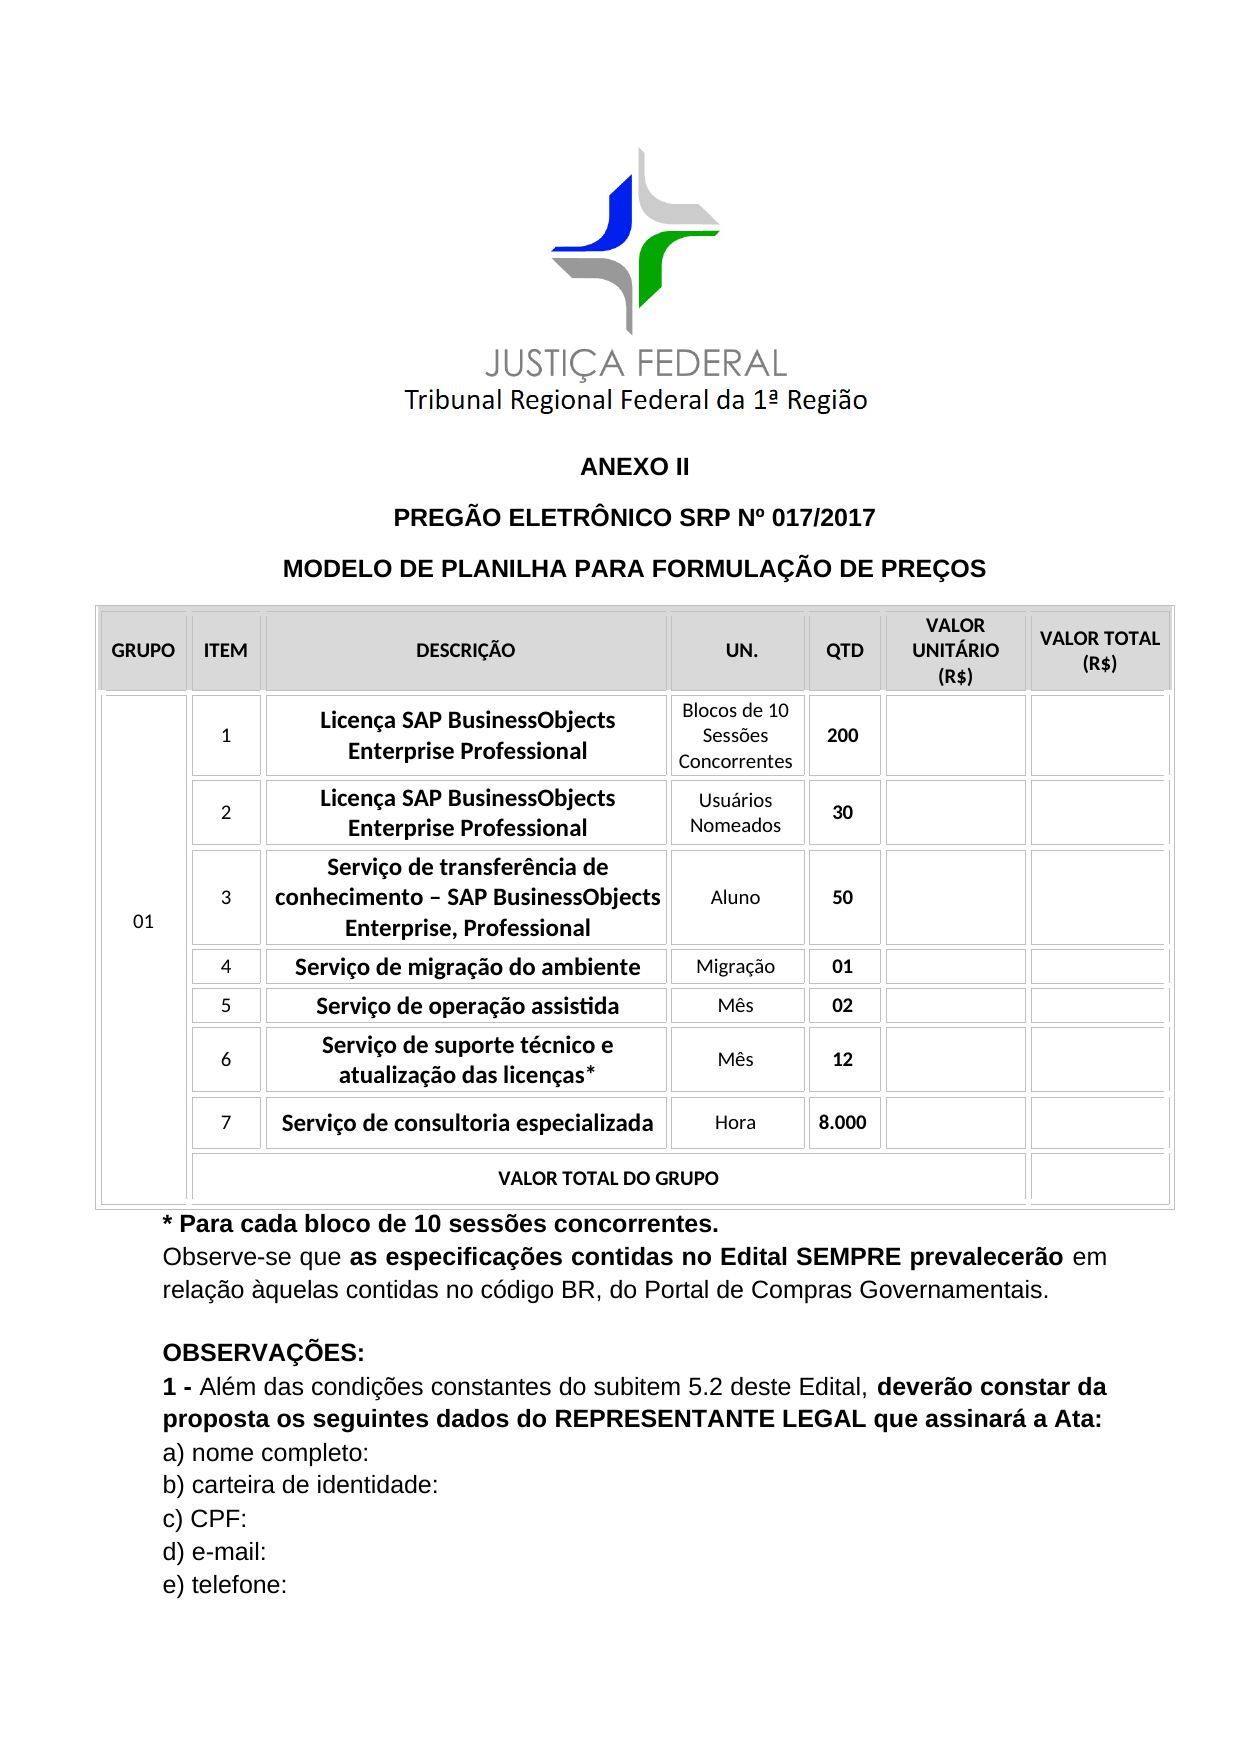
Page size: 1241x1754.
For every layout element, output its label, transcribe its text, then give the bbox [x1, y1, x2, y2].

table_cell 02 [807, 983, 883, 1022]
table_cell [887, 851, 1025, 944]
table_cell [1028, 775, 1172, 844]
table_header QTD [807, 606, 883, 690]
table_cell 8.000 [807, 1091, 883, 1147]
table_cell [883, 1022, 1028, 1091]
text b) carteira de identidade: [162, 1471, 1107, 1499]
table_cell Licença SAP BusinessObjects Enterprise Professional [263, 690, 669, 775]
table_cell [1028, 1022, 1172, 1091]
table_cell Blocos de 10 Sessões Concorrentes [669, 690, 807, 775]
table_cell 7 [189, 1091, 263, 1147]
text a) nome completo: [162, 1437, 1107, 1466]
table_cell 30 [807, 775, 883, 844]
table_cell Usuários Nomeados [669, 775, 807, 844]
table_cell 50 [807, 844, 883, 944]
table_header UN. [669, 606, 807, 690]
table_cell [1028, 944, 1172, 983]
text Observe-se que as especificações contidas no Edital SEMPRE prevalecerão em relação àquelas contidas no código BR, do Portal de Compras Governamentais. [162, 1242, 1107, 1304]
table_cell Mês [669, 1022, 807, 1091]
text MODELO DE PLANILHA PARA FORMULAÇÃO DE PREÇOS [162, 554, 1107, 583]
table_cell [887, 1098, 1025, 1147]
table_cell Licença SAP BusinessObjects Enterprise Professional [263, 775, 669, 844]
table_cell 01 [807, 944, 883, 983]
table_cell [883, 1091, 1028, 1147]
table_cell [887, 989, 1025, 1022]
table_cell VALOR TOTAL DO GRUPO [189, 1148, 1028, 1204]
table_cell 01 [98, 690, 189, 1147]
text OBSERVAÇÕES: [162, 1338, 1107, 1367]
text PREGÃO ELETRÔNICO SRP Nº 017/2017 [162, 503, 1107, 532]
text 1 - Além das condições constantes do subitem 5.2 deste Edital, deverão constar da proposta os seguintes dados do REPRESENTANTE LEGAL que assinará a Ata: [162, 1371, 1107, 1433]
text c) CPF: [162, 1503, 1107, 1532]
picture [399, 142, 870, 414]
table_cell 4 [189, 944, 263, 983]
text e) telefone: [162, 1569, 1107, 1598]
table_cell 3 [189, 844, 263, 944]
text d) e-mail: [162, 1537, 1107, 1565]
table_cell Serviço de consultoria especializada [263, 1091, 669, 1147]
table_cell 5 [189, 983, 263, 1022]
table_cell [887, 781, 1025, 844]
table_cell [1028, 983, 1172, 1022]
table_cell 6 [189, 1022, 263, 1091]
table_cell [887, 950, 1025, 983]
table_cell Serviço de suporte técnico e atualização das licenças* [263, 1022, 669, 1091]
text * Para cada bloco de 10 sessões concorrentes. [162, 1210, 1107, 1238]
table_cell [887, 696, 1025, 775]
table_cell [1028, 690, 1172, 775]
table_cell [883, 844, 1028, 944]
table_header GRUPO [98, 606, 189, 690]
table_cell Hora [669, 1091, 807, 1147]
text ANEXO II [162, 452, 1107, 481]
table_cell Mês [669, 983, 807, 1022]
table_header VALOR TOTAL (R$) [1028, 606, 1172, 690]
table_cell [1028, 844, 1172, 944]
table_cell Serviço de transferência de conhecimento – SAP BusinessObjects Enterprise, Professional [263, 844, 669, 944]
table_cell [883, 690, 1028, 775]
table_cell [1028, 1148, 1172, 1204]
table_header DESCRIÇÃO [263, 606, 669, 690]
table_cell 200 [807, 690, 883, 775]
table_cell [1028, 1091, 1172, 1147]
table_cell 2 [189, 775, 263, 844]
table_header ITEM [189, 606, 263, 690]
table_cell 12 [807, 1022, 883, 1091]
table_cell [887, 1028, 1025, 1091]
table_cell Serviço de migração do ambiente [263, 944, 669, 983]
table_cell Migração [669, 944, 807, 983]
table_cell [883, 983, 1028, 1022]
table_cell 1 [189, 690, 263, 775]
table_header VALOR UNITÁRIO (R$) [883, 606, 1028, 690]
table_cell Serviço de operação assistida [263, 983, 669, 1022]
table_cell Aluno [669, 844, 807, 944]
table_cell [883, 775, 1028, 844]
table_cell [102, 1148, 189, 1204]
table_cell [883, 944, 1028, 983]
